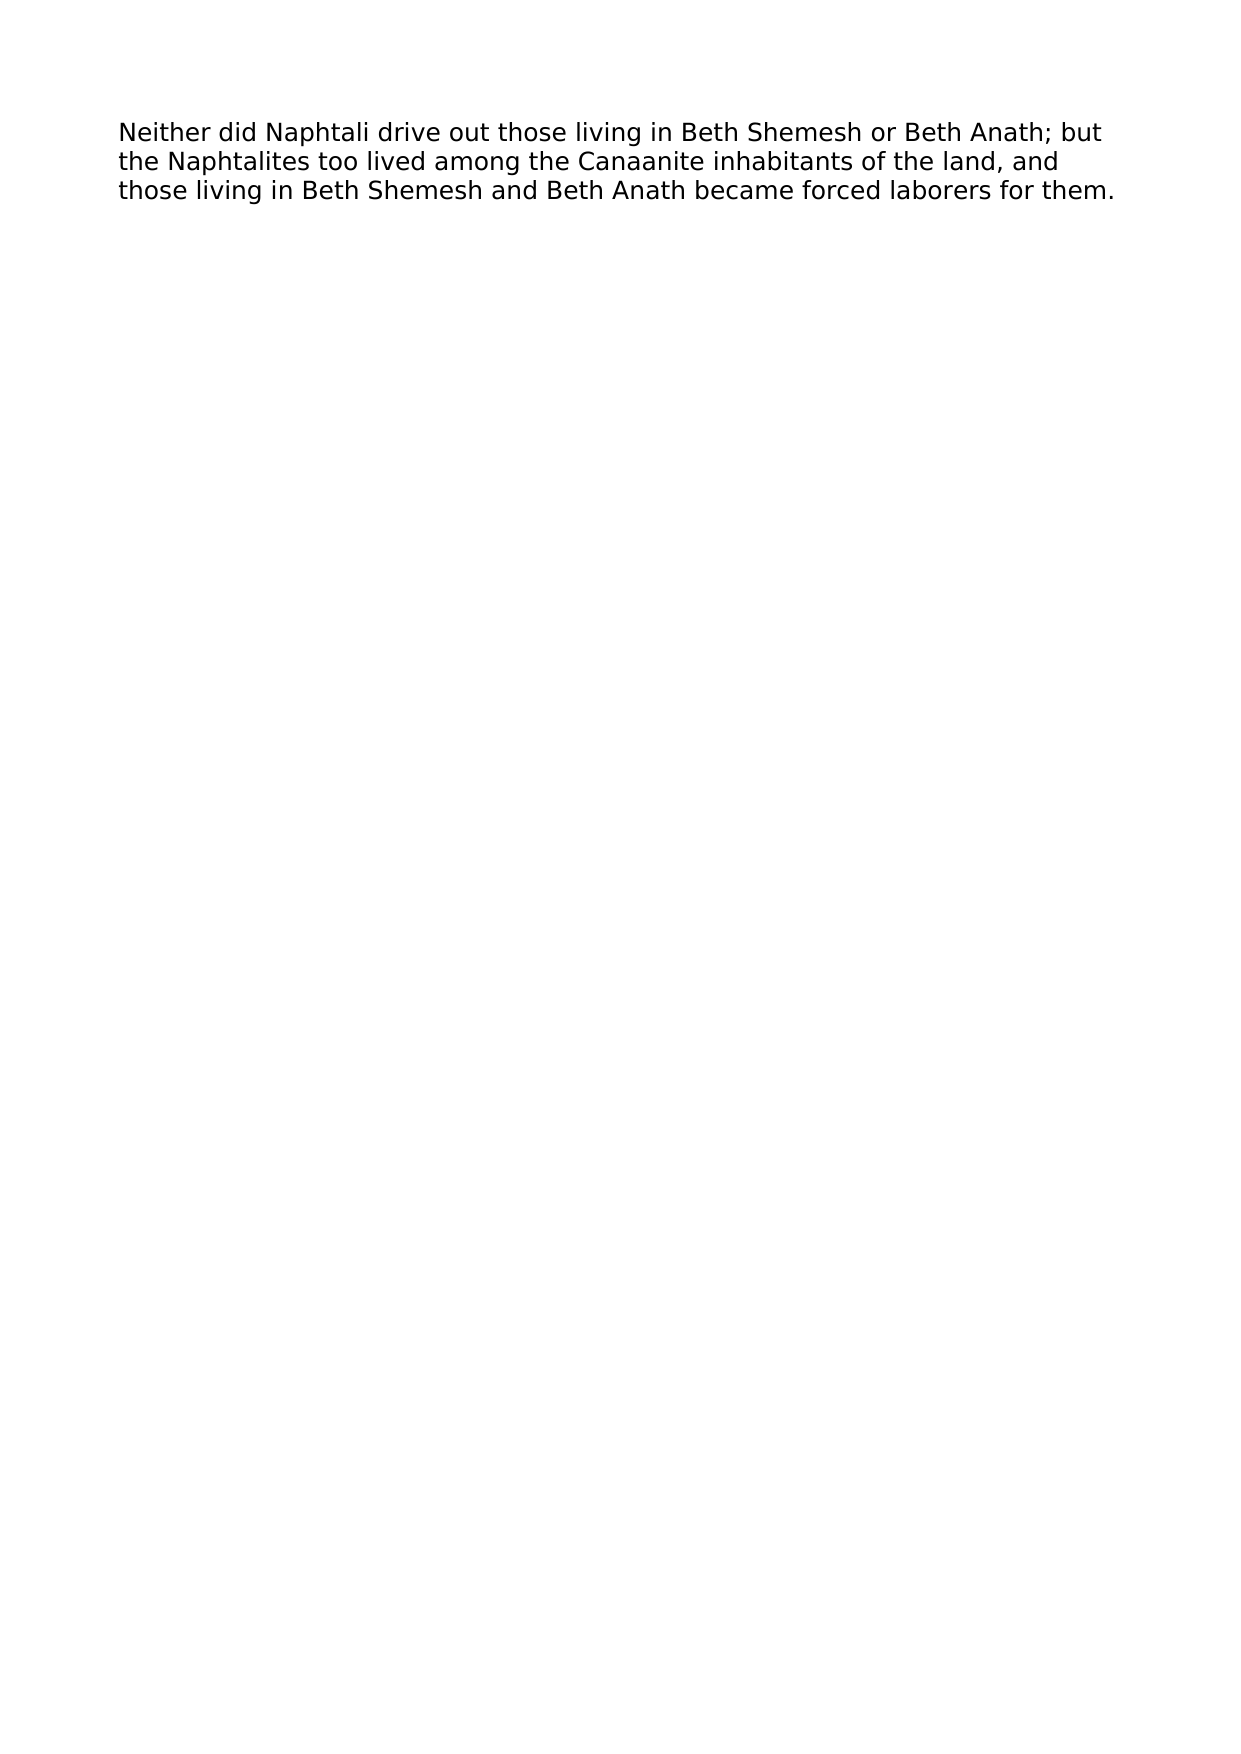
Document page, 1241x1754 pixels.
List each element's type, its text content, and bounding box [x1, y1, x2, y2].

text Neither did Naphtali drive out those living in Beth Shemesh or Beth Anath; but the Naphtalites too lived among the Canaanite inhabitants of the land, and those living in Beth Shemesh and Beth Anath became forced laborers for them. [118, 118, 1122, 206]
